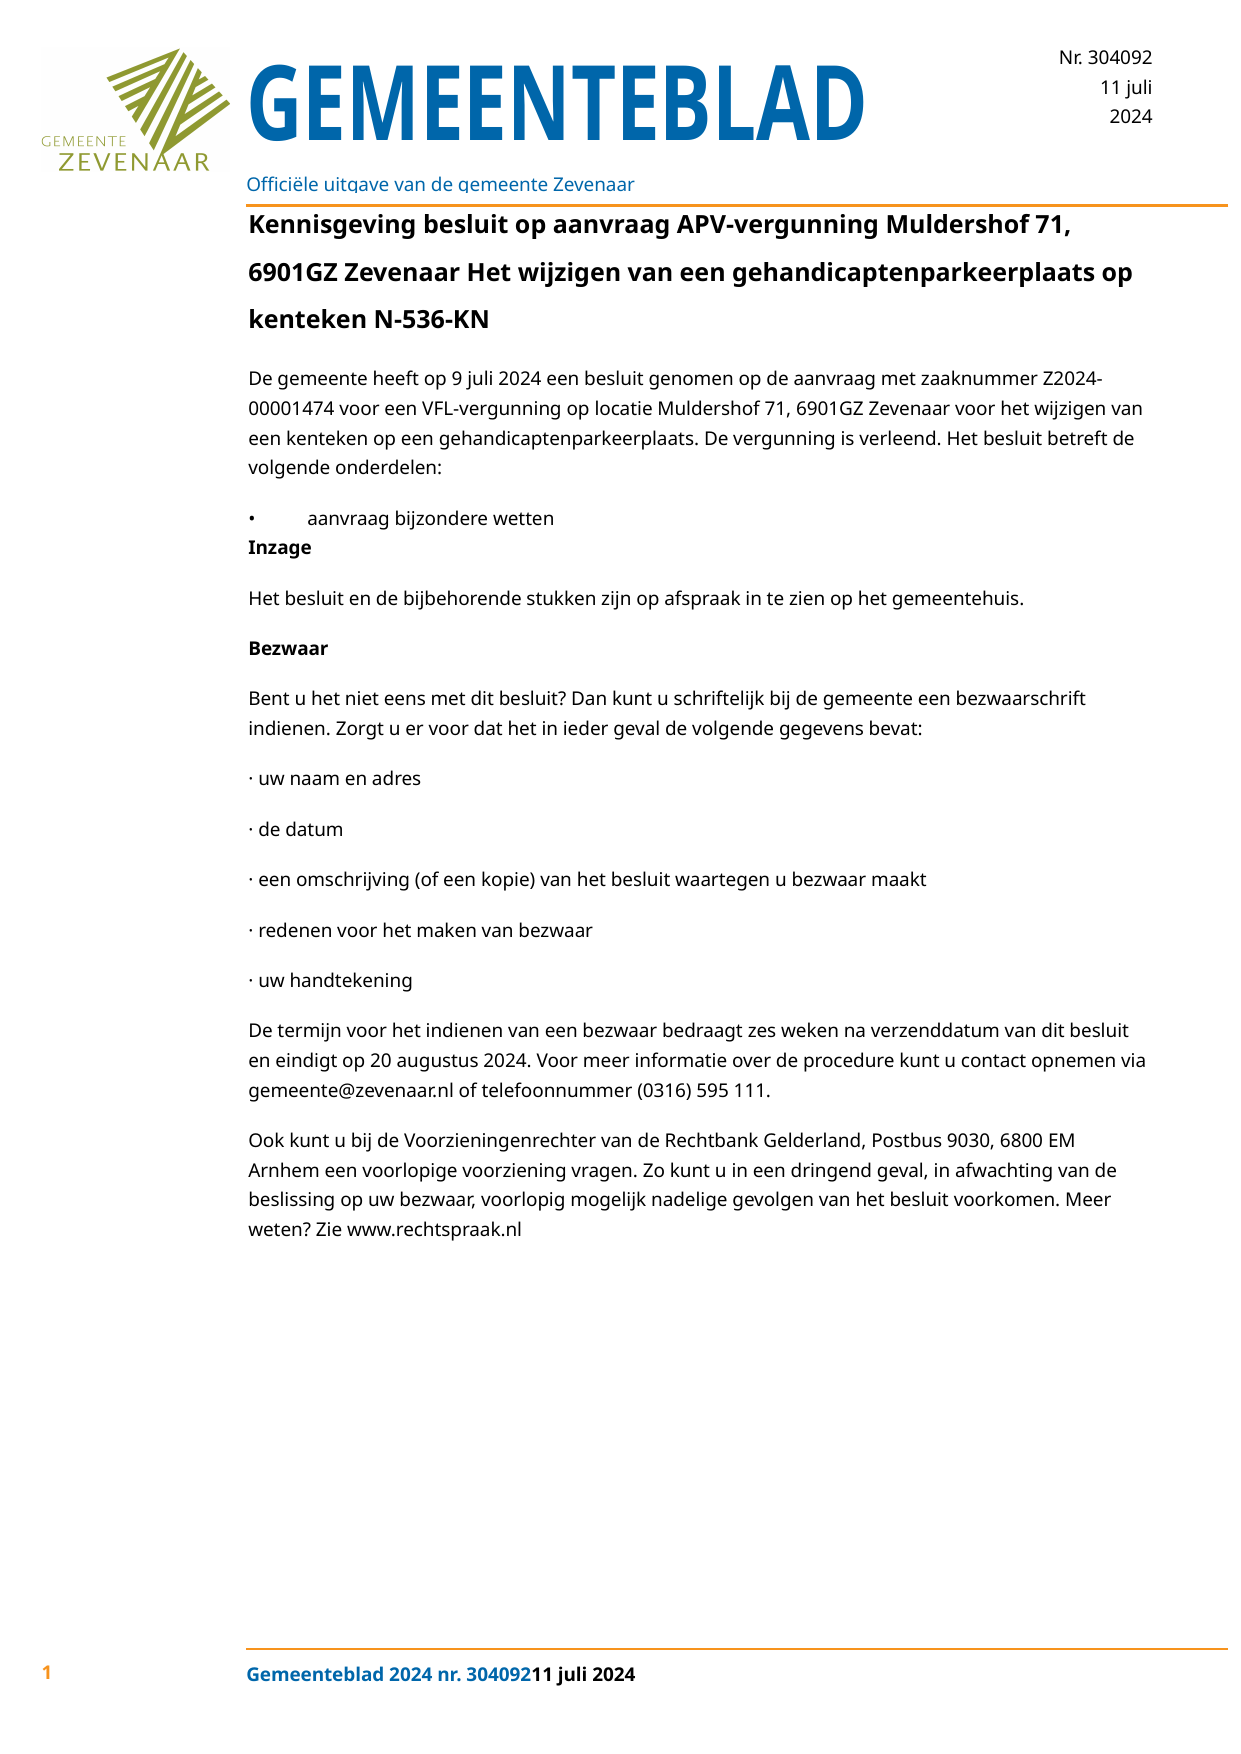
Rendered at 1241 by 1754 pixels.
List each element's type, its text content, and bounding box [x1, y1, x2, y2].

text Het besluit en de bijbehorende stukken zijn op afspraak in te zien op het gemeentehuis. [248, 585, 1152, 610]
list aanvraag bijzondere wetten [248, 505, 1152, 530]
text Kennisgeving besluit op aanvraag APV-vergunning Muldershof 71, 6901GZ Zevenaar Het wijzigen van een gehandicaptenparkeerplaats op kenteken N-536-KN [248, 207, 1152, 336]
text · uw naam en adres [248, 766, 1152, 791]
text De gemeente heeft op 9 juli 2024 een besluit genomen op de aanvraag met zaaknummer Z2024-00001474 voor een VFL-vergunning op locatie Muldershof 71, 6901GZ Zevenaar voor het wijzigen van een kenteken op een gehandicaptenparkeerplaats. De vergunning is verleend. Het besluit betreft de volgende onderdelen: [248, 366, 1152, 480]
text · redenen voor het maken van bezwaar [248, 917, 1152, 942]
picture [41, 47, 231, 172]
text Bezwaar [248, 635, 1152, 661]
text Bent u het niet eens met dit besluit? Dan kunt u schriftelijk bij de gemeente een bezwaarschrift indienen. Zorgt u er voor dat het in ieder geval de volgende gegevens bevat: [248, 686, 1152, 741]
text · uw handtekening [248, 967, 1152, 993]
text De termijn voor het indienen van een bezwaar bedraagt zes weken na verzenddatum van dit besluit en eindigt op 20 augustus 2024. Voor meer informatie over de procedure kunt u contact opnemen via gemeente@zevenaar.nl of telefoonnummer (0316) 595 111. [248, 1018, 1152, 1102]
text · een omschrijving (of een kopie) van het besluit waartegen u bezwaar maakt [248, 866, 1152, 892]
text · de datum [248, 816, 1152, 842]
text Inzage [248, 534, 1152, 560]
text Ook kunt u bij de Voorzieningenrechter van de Rechtbank Gelderland, Postbus 9030, 6800 EM Arnhem een voorlopige voorziening vragen. Zo kunt u in een dringend geval, in afwachting van de beslissing op uw bezwaar, voorlopig mogelijk nadelige gevolgen van het besluit voorkomen. Meer weten? Zie www.rechtspraak.nl [248, 1127, 1152, 1242]
